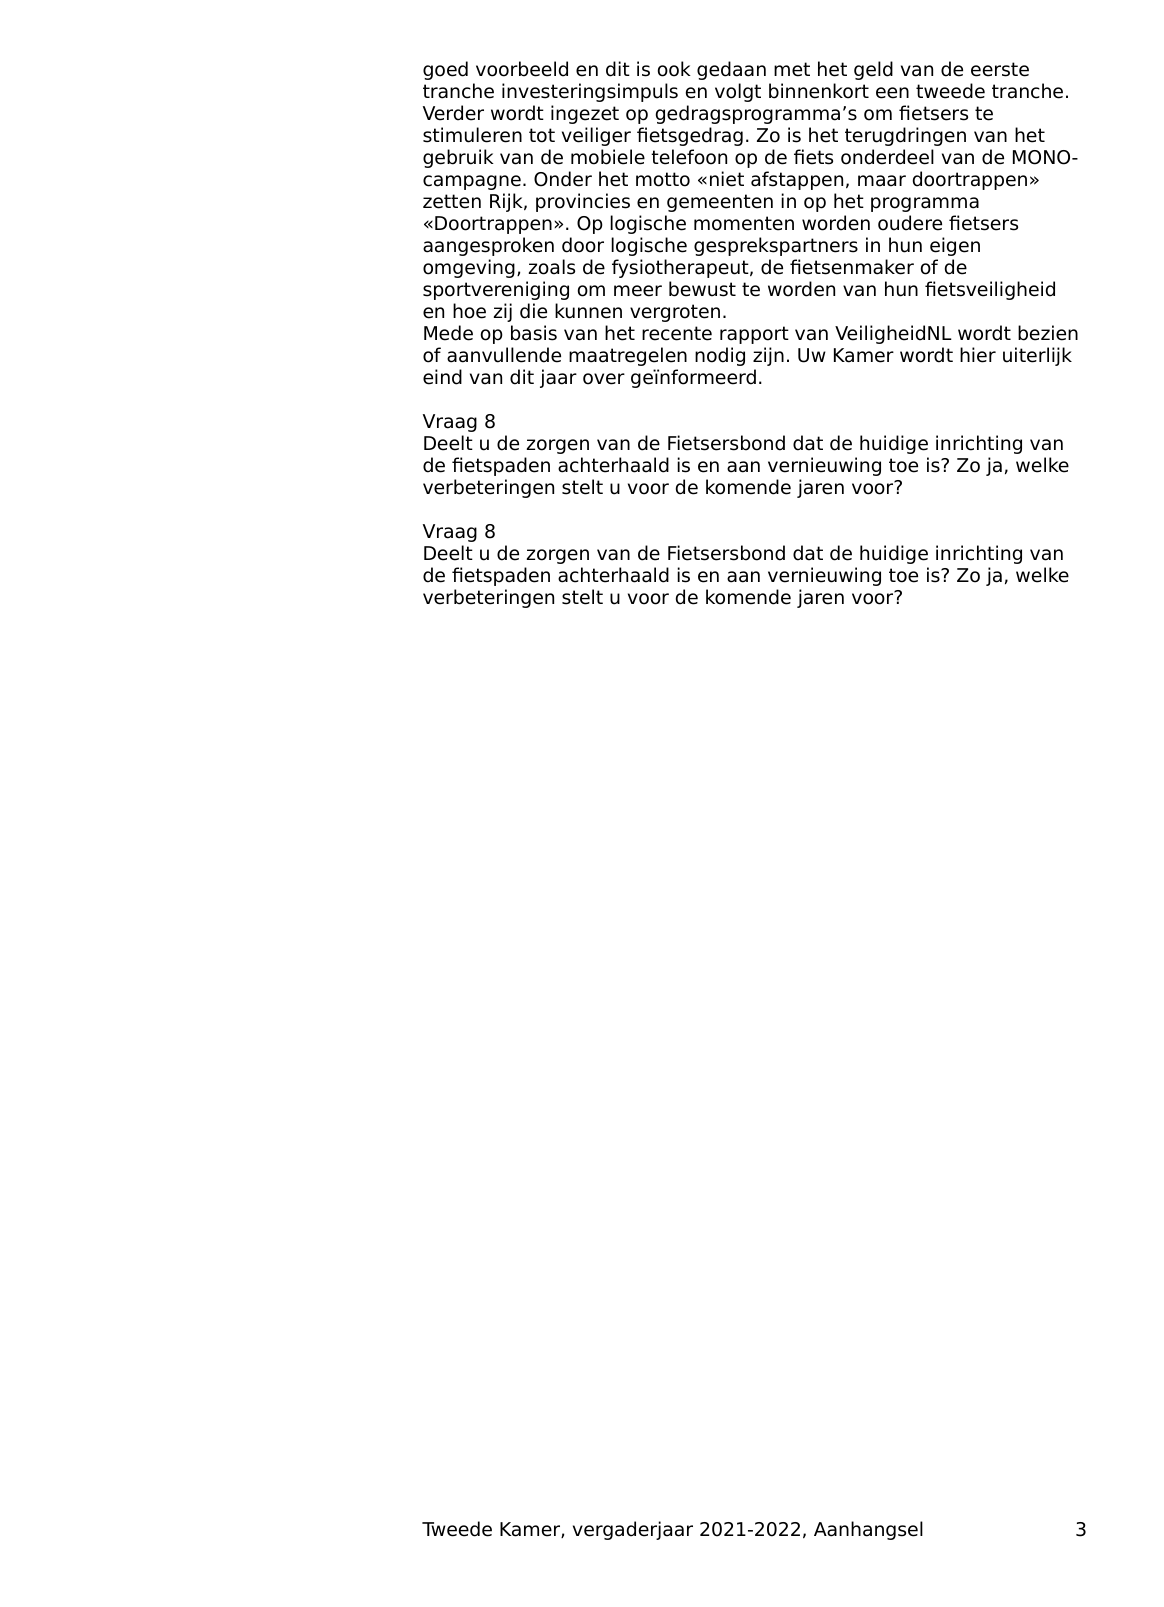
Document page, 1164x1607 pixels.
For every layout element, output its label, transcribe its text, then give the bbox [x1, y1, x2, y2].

text Deelt u de zorgen van de Fietsersbond dat de huidige inrichting van de fietspaden achterhaald is en aan vernieuwing toe is? Zo ja, welke verbeteringen stelt u voor de komende jaren voor? [422, 543, 1087, 609]
text Deelt u de zorgen van de Fietsersbond dat de huidige inrichting van de fietspaden achterhaald is en aan vernieuwing toe is? Zo ja, welke verbeteringen stelt u voor de komende jaren voor? [422, 433, 1087, 499]
text goed voorbeeld en dit is ook gedaan met het geld van de eerste tranche investeringsimpuls en volgt binnenkort een tweede tranche. Verder wordt ingezet op gedragsprogramma’s om fietsers te stimuleren tot veiliger fietsgedrag. Zo is het terugdringen van het gebruik van de mobiele telefoon op de fiets onderdeel van de MONO-campagne. Onder het motto «niet afstappen, maar doortrappen» zetten Rijk, provincies en gemeenten in op het programma «Doortrappen». Op logische momenten worden oudere fietsers aangesproken door logische gesprekspartners in hun eigen omgeving, zoals de fysiotherapeut, de fietsenmaker of de sportvereniging om meer bewust te worden van hun fietsveiligheid en hoe zij die kunnen vergroten. [422, 59, 1087, 323]
text Mede op basis van het recente rapport van VeiligheidNL wordt bezien of aanvullende maatregelen nodig zijn. Uw Kamer wordt hier uiterlijk eind van dit jaar over geïnformeerd. [422, 323, 1087, 389]
text Vraag 8 [422, 411, 1087, 433]
text Vraag 8 [422, 521, 1087, 543]
